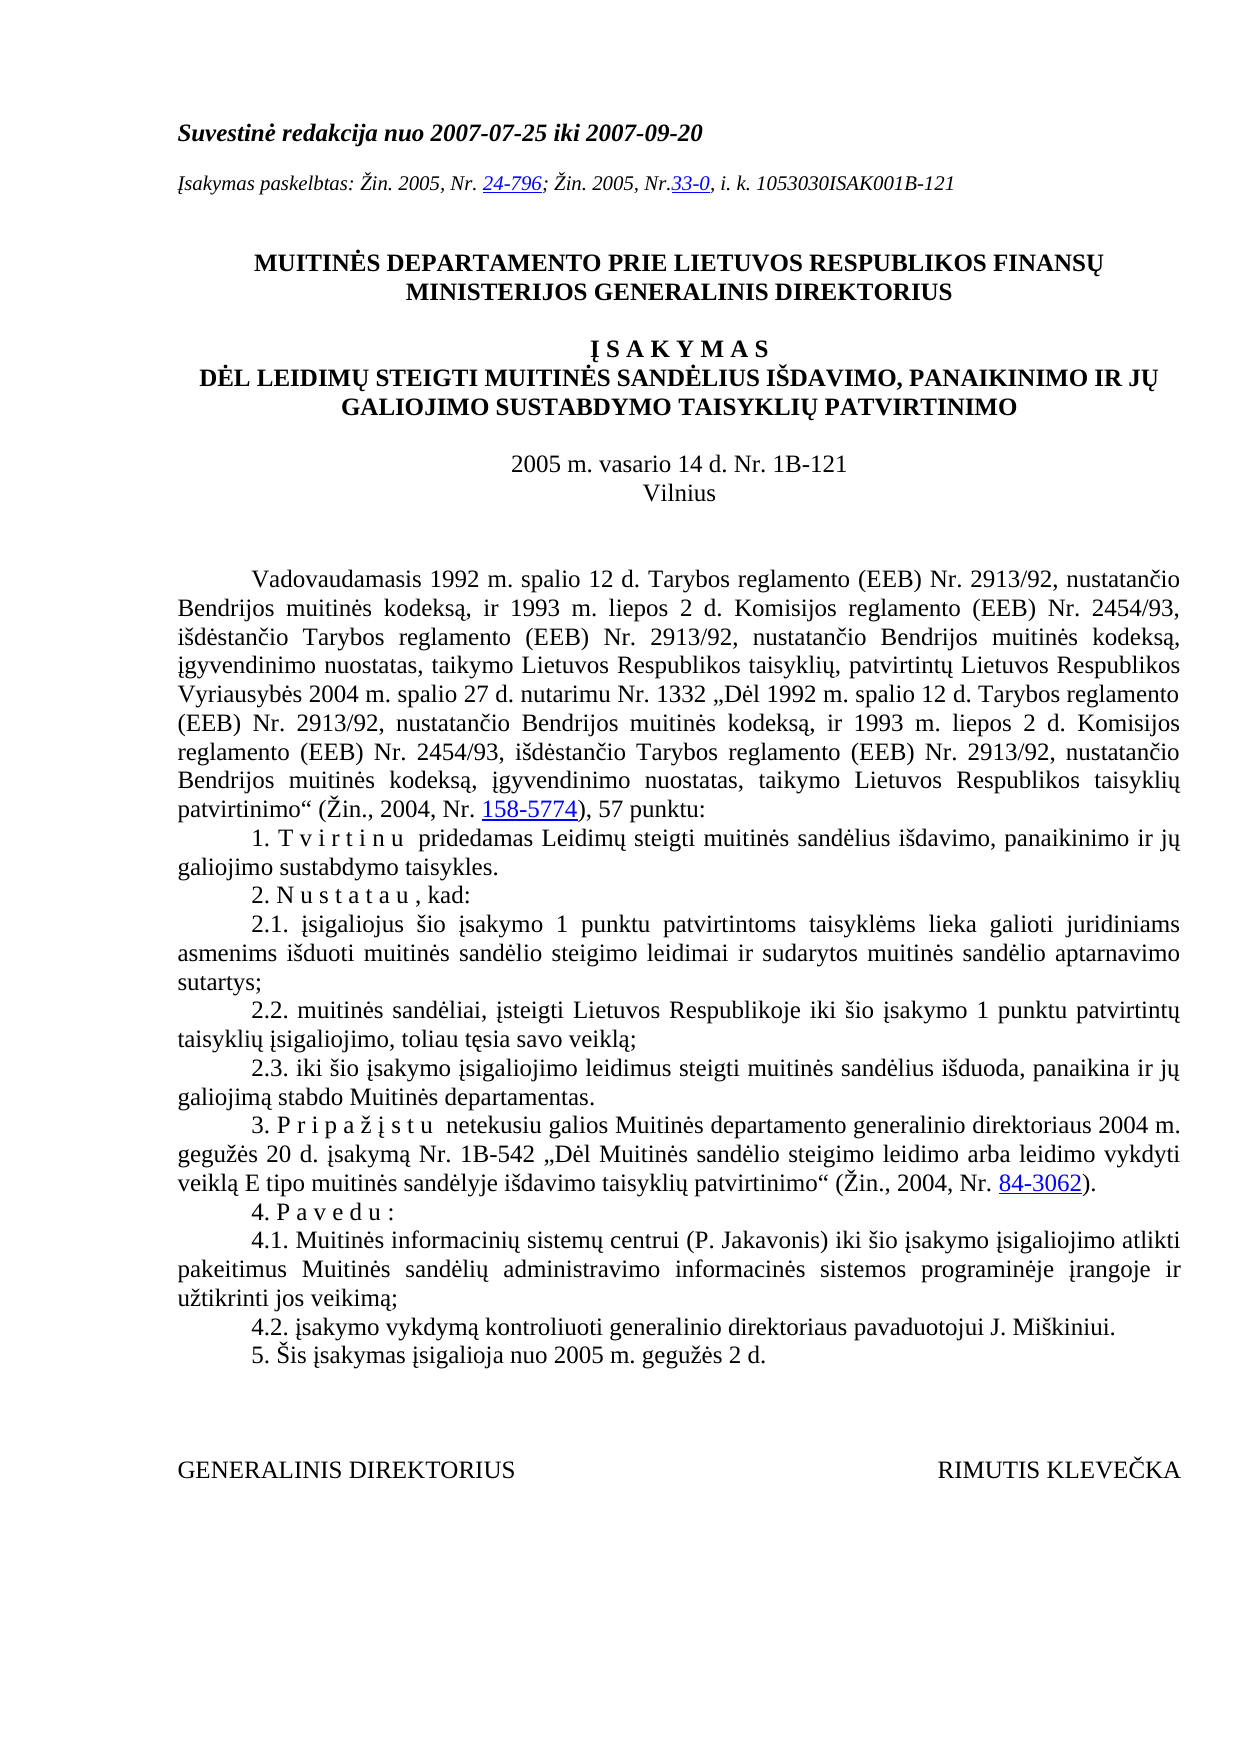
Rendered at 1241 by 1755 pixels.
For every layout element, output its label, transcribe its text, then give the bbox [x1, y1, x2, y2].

text Suvestinė redakcija nuo 2007-07-25 iki 2007-09-20 [177, 118, 1181, 147]
text MUITINĖS DEPARTAMENTO PRIE LIETUVOS RESPUBLIKOS FINANSŲ MINISTERIJOS GENERALINIS DIREKTORIUS [177, 248, 1181, 305]
text 4. Pavedu: [177, 1197, 1181, 1225]
text Į S A K Y M A S [177, 334, 1181, 363]
text 2. Nustatau, kad: [177, 880, 1181, 909]
text Vadovaudamasis 1992 m. spalio 12 d. Tarybos reglamento (EEB) Nr. 2913/92, nustatančio Bendrijos muitinės kodeksą, ir 1993 m. liepos 2 d. Komisijos reglamento (EEB) Nr. 2454/93, išdėstančio Tarybos reglamento (EEB) Nr. 2913/92, nustatančio Bendrijos muitinės kodeksą, įgyvendinimo nuostatas, taikymo Lietuvos Respublikos taisyklių, patvirtintų Lietuvos Respublikos Vyriausybės 2004 m. spalio 27 d. nutarimu Nr. 1332 „Dėl 1992 m. spalio 12 d. Tarybos reglamento (EEB) Nr. 2913/92, nustatančio Bendrijos muitinės kodeksą, ir 1993 m. liepos 2 d. Komisijos reglamento (EEB) Nr. 2454/93, išdėstančio Tarybos reglamento (EEB) Nr. 2913/92, nustatančio Bendrijos muitinės kodeksą, įgyvendinimo nuostatas, taikymo Lietuvos Respublikos taisyklių patvirtinimo“ (Žin., 2004, Nr. 158-5774), 57 punktu: [177, 564, 1181, 823]
text 2.1. įsigaliojus šio įsakymo 1 punktu patvirtintoms taisyklėms lieka galioti juridiniams asmenims išduoti muitinės sandėlio steigimo leidimai ir sudarytos muitinės sandėlio aptarnavimo sutartys; [177, 909, 1181, 995]
text 1. Tvirtinu pridedamas Leidimų steigti muitinės sandėlius išdavimo, panaikinimo ir jų galiojimo sustabdymo taisykles. [177, 823, 1181, 880]
text DĖL LEIDIMŲ STEIGTI MUITINĖS SANDĖLIUS IŠDAVIMO, PANAIKINIMO IR JŲ GALIOJIMO SUSTABDYMO TAISYKLIŲ PATVIRTINIMO [177, 363, 1181, 420]
text Įsakymas paskelbtas: Žin. 2005, Nr. 24-796; Žin. 2005, Nr.33-0, i. k. 1053030ISAK001B-121 [177, 171, 1181, 195]
text Vilnius [177, 478, 1181, 507]
text 4.1. Muitinės informacinių sistemų centrui (P. Jakavonis) iki šio įsakymo įsigaliojimo atlikti pakeitimus Muitinės sandėlių administravimo informacinės sistemos programinėje įrangoje ir užtikrinti jos veikimą; [177, 1225, 1181, 1312]
text 2.3. iki šio įsakymo įsigaliojimo leidimus steigti muitinės sandėlius išduoda, panaikina ir jų galiojimą stabdo Muitinės departamentas. [177, 1053, 1181, 1110]
text 2005 m. vasario 14 d. Nr. 1B-121 [177, 449, 1181, 478]
text 4.2. įsakymo vykdymą kontroliuoti generalinio direktoriaus pavaduotojui J. Miškiniui. [177, 1312, 1181, 1340]
text 5. Šis įsakymas įsigalioja nuo 2005 m. gegužės 2 d. [177, 1340, 1181, 1369]
text 2.2. muitinės sandėliai, įsteigti Lietuvos Respublikoje iki šio įsakymo 1 punktu patvirtintų taisyklių įsigaliojimo, toliau tęsia savo veiklą; [177, 995, 1181, 1053]
text 3. Pripažįstu netekusiu galios Muitinės departamento generalinio direktoriaus 2004 m. gegužės 20 d. įsakymą Nr. 1B-542 „Dėl Muitinės sandėlio steigimo leidimo arba leidimo vykdyti veiklą E tipo muitinės sandėlyje išdavimo taisyklių patvirtinimo“ (Žin., 2004, Nr. 84-3062). [177, 1110, 1181, 1197]
text GENERALINIS DIREKTORIUS RIMUTIS KLEVEČKA [177, 1455, 1181, 1484]
